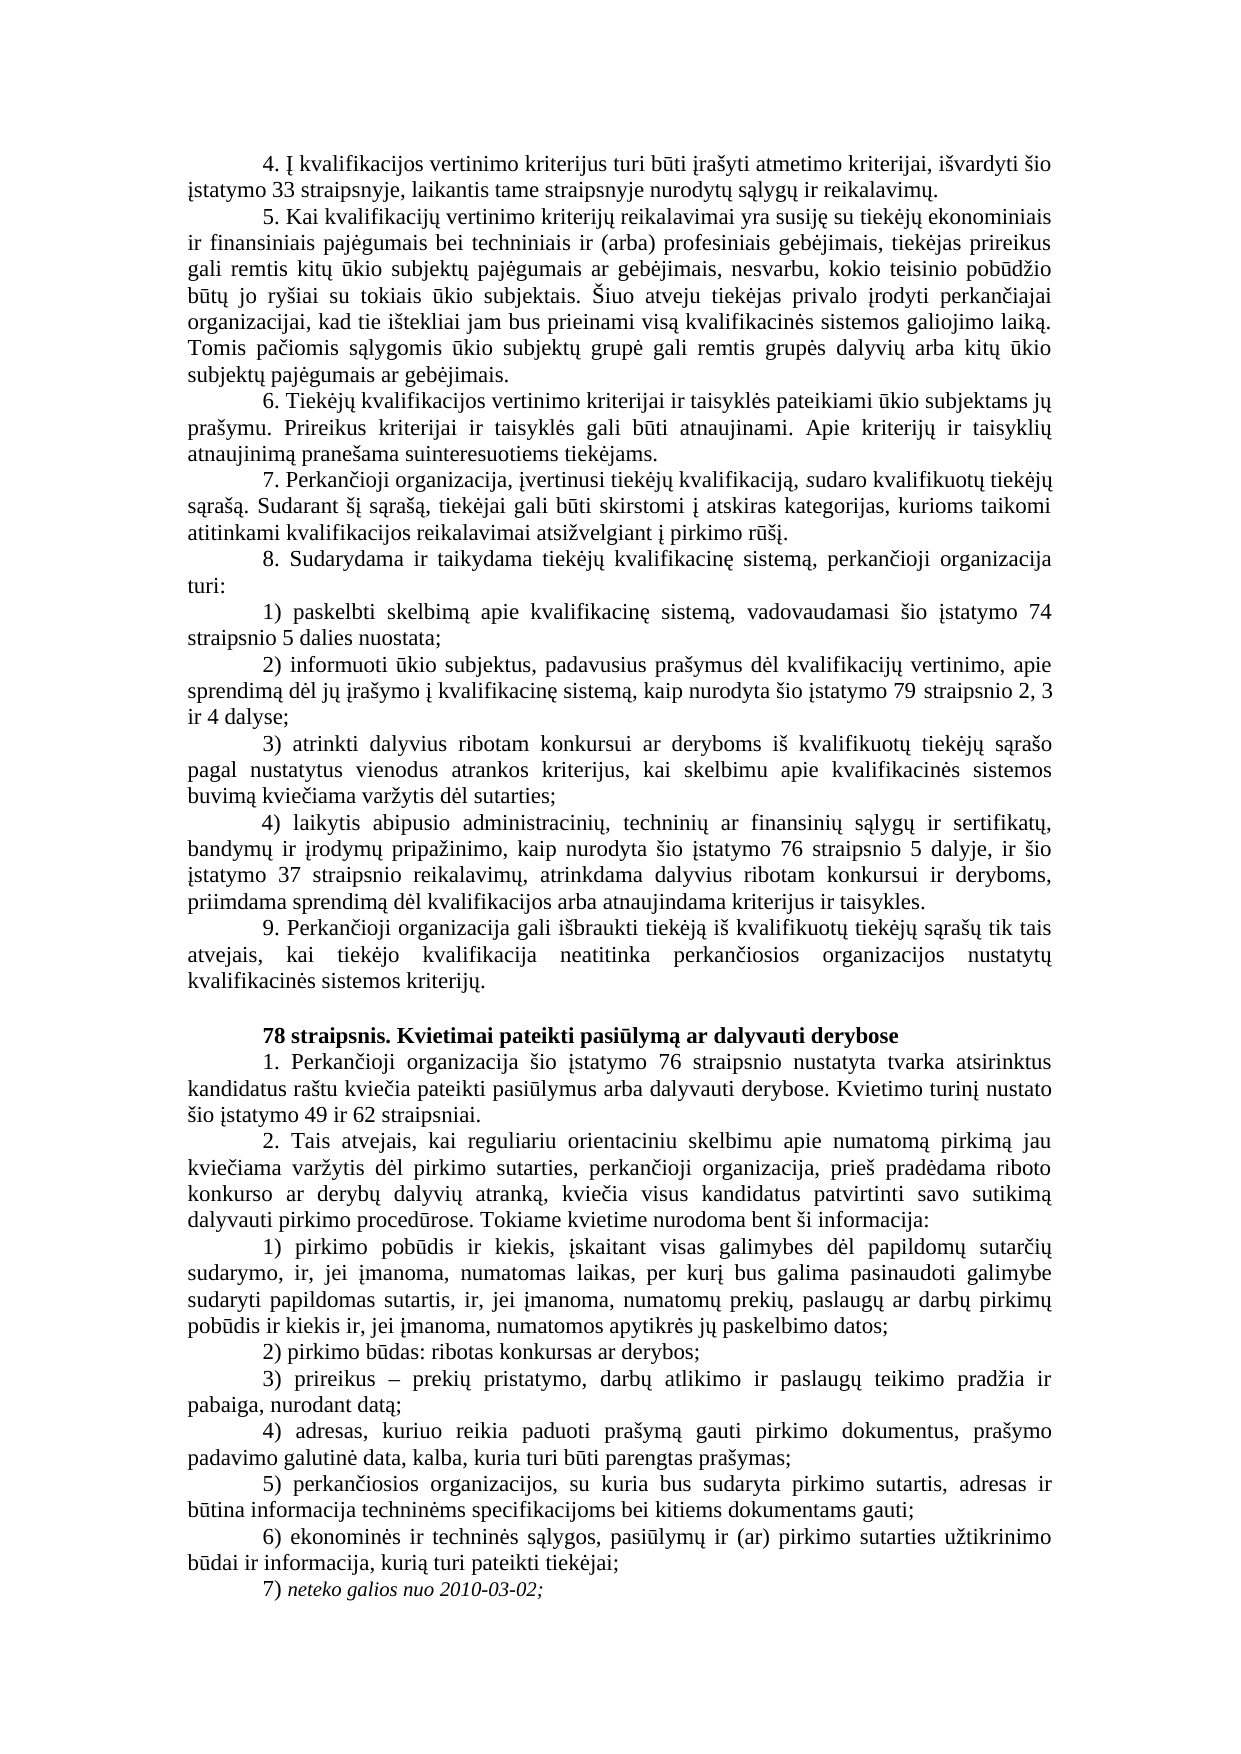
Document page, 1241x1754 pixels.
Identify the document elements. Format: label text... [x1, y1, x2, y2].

text 4) laikytis abipusio administracinių, techninių ar finansinių sąlygų ir sertifikatų, bandymų ir įrodymų pripažinimo, kaip nurodyta šio įstatymo 76 straipsnio 5 dalyje, ir šio įstatymo 37 straipsnio reikalavimų, atrinkdama dalyvius ribotam konkursui ir deryboms, priimdama sprendimą dėl kvalifikacijos arba atnaujindama kriterijus ir taisykles. [187, 809, 1053, 914]
text 78 straipsnis. Kvietimai pateikti pasiūlymą ar dalyvauti derybose [187, 1022, 1053, 1048]
text 4. Į kvalifikacijos vertinimo kriterijus turi būti įrašyti atmetimo kriterijai, išvardyti šio įstatymo 33 straipsnyje, laikantis tame straipsnyje nurodytų sąlygų ir reikalavimų. [187, 150, 1053, 203]
text 1) pirkimo pobūdis ir kiekis, įskaitant visas galimybes dėl papildomų sutarčių sudarymo, ir, jei įmanoma, numatomas laikas, per kurį bus galima pasinaudoti galimybe sudaryti papildomas sutartis, ir, jei įmanoma, numatomų prekių, paslaugų ar darbų pirkimų pobūdis ir kiekis ir, jei įmanoma, numatomos apytikrės jų paskelbimo datos; [187, 1233, 1053, 1338]
text 3) atrinkti dalyvius ribotam konkursui ar deryboms iš kvalifikuotų tiekėjų sąrašo pagal nustatytus vienodus atrankos kriterijus, kai skelbimu apie kvalifikacinės sistemos buvimą kviečiama varžytis dėl sutarties; [187, 730, 1053, 809]
text 9. Perkančioji organizacija gali išbraukti tiekėją iš kvalifikuotų tiekėjų sąrašų tik tais atvejais, kai tiekėjo kvalifikacija neatitinka perkančiosios organizacijos nustatytų kvalifikacinės sistemos kriterijų. [187, 914, 1053, 993]
text 6. Tiekėjų kvalifikacijos vertinimo kriterijai ir taisyklės pateikiami ūkio subjektams jų prašymu. Prireikus kriterijai ir taisyklės gali būti atnaujinami. Apie kriterijų ir taisyklių atnaujinimą pranešama suinteresuotiems tiekėjams. [187, 387, 1053, 466]
text 3) prireikus – prekių pristatymo, darbų atlikimo ir paslaugų teikimo pradžia ir pabaiga, nurodant datą; [187, 1365, 1053, 1417]
text 2. Tais atvejais, kai reguliariu orientaciniu skelbimu apie numatomą pirkimą jau kviečiama varžytis dėl pirkimo sutarties, perkančioji organizacija, prieš pradėdama riboto konkurso ar derybų dalyvių atranką, kviečia visus kandidatus patvirtinti savo sutikimą dalyvauti pirkimo procedūrose. Tokiame kvietime nurodoma bent ši informacija: [187, 1127, 1053, 1233]
text 6) ekonominės ir techninės sąlygos, pasiūlymų ir (ar) pirkimo sutarties užtikrinimo būdai ir informacija, kurią turi pateikti tiekėjai; [187, 1523, 1053, 1576]
text 5. Kai kvalifikacijų vertinimo kriterijų reikalavimai yra susiję su tiekėjų ekonominiais ir finansiniais pajėgumais bei techniniais ir (arba) profesiniais gebėjimais, tiekėjas prireikus gali remtis kitų ūkio subjektų pajėgumais ar gebėjimais, nesvarbu, kokio teisinio pobūdžio būtų jo ryšiai su tokiais ūkio subjektais. Šiuo atveju tiekėjas privalo įrodyti perkančiajai organizacijai, kad tie ištekliai jam bus prieinami visą kvalifikacinės sistemos galiojimo laiką. Tomis pačiomis sąlygomis ūkio subjektų grupė gali remtis grupės dalyvių arba kitų ūkio subjektų pajėgumais ar gebėjimais. [187, 203, 1053, 387]
text 7. Perkančioji organizacija, įvertinusi tiekėjų kvalifikaciją, sudaro kvalifikuotų tiekėjų sąrašą. Sudarant šį sąrašą, tiekėjai gali būti skirstomi į atskiras kategorijas, kurioms taikomi atitinkami kvalifikacijos reikalavimai atsižvelgiant į pirkimo rūšį. [187, 466, 1053, 545]
text 2) pirkimo būdas: ribotas konkursas ar derybos; [187, 1338, 1053, 1365]
text 7) neteko galios nuo 2010-03-02; [187, 1576, 1053, 1602]
text 2) informuoti ūkio subjektus, padavusius prašymus dėl kvalifikacijų vertinimo, apie sprendimą dėl jų įrašymo į kvalifikacinę sistemą, kaip nurodyta šio įstatymo 79 straipsnio 2, 3 ir 4 dalyse; [187, 651, 1053, 730]
text 4) adresas, kuriuo reikia paduoti prašymą gauti pirkimo dokumentus, prašymo padavimo galutinė data, kalba, kuria turi būti parengtas prašymas; [187, 1417, 1053, 1470]
text 1) paskelbti skelbimą apie kvalifikacinę sistemą, vadovaudamasi šio įstatymo 74 straipsnio 5 dalies nuostata; [187, 598, 1053, 651]
text 8. Sudarydama ir taikydama tiekėjų kvalifikacinę sistemą, perkančioji organizacija turi: [187, 545, 1053, 598]
text 5) perkančiosios organizacijos, su kuria bus sudaryta pirkimo sutartis, adresas ir būtina informacija techninėms specifikacijoms bei kitiems dokumentams gauti; [187, 1470, 1053, 1523]
text 1. Perkančioji organizacija šio įstatymo 76 straipsnio nustatyta tvarka atsirinktus kandidatus raštu kviečia pateikti pasiūlymus arba dalyvauti derybose. Kvietimo turinį nustato šio įstatymo 49 ir 62 straipsniai. [187, 1048, 1053, 1127]
